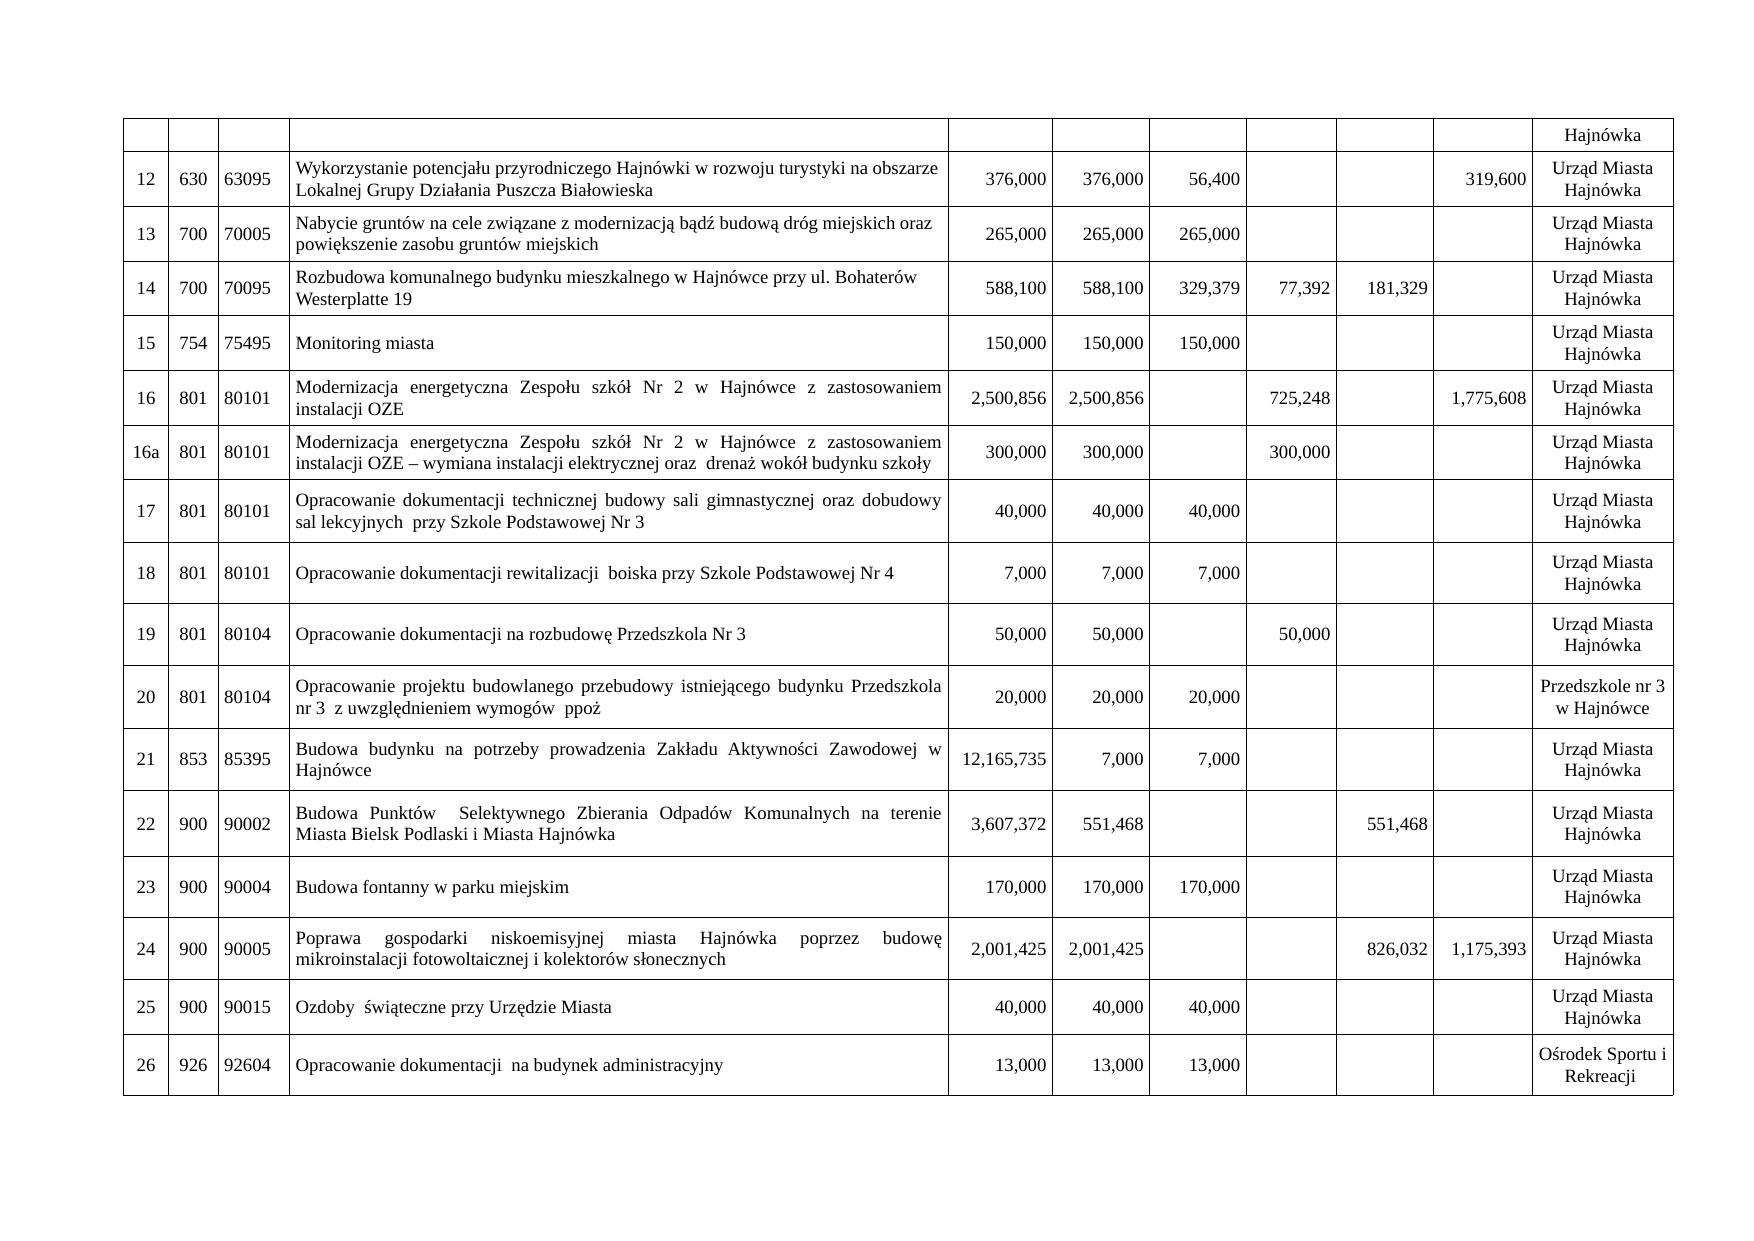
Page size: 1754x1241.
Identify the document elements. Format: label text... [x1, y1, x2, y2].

table_cell 80104 [219, 604, 289, 665]
table_cell Urząd Miasta Hajnówka [1533, 480, 1673, 542]
table_cell [169, 119, 218, 151]
table_cell Hajnówka [1533, 119, 1673, 151]
table_cell Budowa Punktów Selektywnego Zbierania Odpadów Komunalnych na terenie Miasta Bielsk Podlaski i Miasta Hajnówka [290, 791, 948, 856]
table_cell Opracowanie dokumentacji na budynek administracyjny [290, 1035, 948, 1095]
table_cell 3 607 372 [949, 791, 1052, 856]
table_cell [1434, 666, 1532, 728]
table_cell 2 001 425 [1053, 918, 1149, 979]
table_cell [1337, 119, 1433, 151]
table_cell Urząd Miasta Hajnówka [1533, 543, 1673, 603]
table_cell 801 [169, 543, 218, 603]
table_cell [1247, 857, 1336, 917]
table_cell 14 [124, 262, 168, 315]
table_cell 63095 [219, 152, 289, 206]
table_cell 329 379 [1150, 262, 1246, 315]
table_cell Urząd Miasta Hajnówka [1533, 729, 1673, 790]
table_cell [1247, 791, 1336, 856]
table_cell 40 000 [949, 980, 1052, 1034]
table_cell 12 [124, 152, 168, 206]
table_cell [1247, 1035, 1336, 1095]
table_cell [1247, 480, 1336, 542]
table_cell 40 000 [1150, 980, 1246, 1034]
table_cell [1150, 119, 1246, 151]
table_cell [1434, 543, 1532, 603]
table_cell 50 000 [1247, 604, 1336, 665]
table_cell [1247, 119, 1336, 151]
table_cell 826 032 [1337, 918, 1433, 979]
table_cell 23 [124, 857, 168, 917]
table_cell [1247, 666, 1336, 728]
table_cell 2 500 856 [949, 371, 1052, 425]
table_cell [1247, 152, 1336, 206]
table_cell 853 [169, 729, 218, 790]
table_cell [1434, 426, 1532, 479]
table_cell 551 468 [1337, 791, 1433, 856]
table_cell 20 000 [1150, 666, 1246, 728]
table_cell Urząd Miasta Hajnówka [1533, 604, 1673, 665]
table_cell [1247, 207, 1336, 261]
table_cell 588 100 [1053, 262, 1149, 315]
table_cell Urząd Miasta Hajnówka [1533, 371, 1673, 425]
table_cell 700 [169, 207, 218, 261]
table_cell [1247, 316, 1336, 370]
table_cell 2 001 425 [949, 918, 1052, 979]
table_cell Urząd Miasta Hajnówka [1533, 857, 1673, 917]
table_cell 13 000 [949, 1035, 1052, 1095]
table_cell [1434, 316, 1532, 370]
table_cell 801 [169, 426, 218, 479]
table_cell [1247, 918, 1336, 979]
table_cell 18 [124, 543, 168, 603]
table_cell Ośrodek Sportu i Rekreacji [1533, 1035, 1673, 1095]
table_cell 13 000 [1150, 1035, 1246, 1095]
table_cell 90015 [219, 980, 289, 1034]
table_cell 376 000 [1053, 152, 1149, 206]
table_cell [1150, 604, 1246, 665]
table_cell Urząd Miasta Hajnówka [1533, 262, 1673, 315]
table_cell [1247, 543, 1336, 603]
table_cell [1337, 426, 1433, 479]
table_cell [1337, 152, 1433, 206]
table_cell Ozdoby świąteczne przy Urzędzie Miasta [290, 980, 948, 1034]
table_cell 80101 [219, 371, 289, 425]
table_cell [1337, 207, 1433, 261]
table_cell 170 000 [1053, 857, 1149, 917]
table_cell Urząd Miasta Hajnówka [1533, 426, 1673, 479]
table_cell 2 500 856 [1053, 371, 1149, 425]
table_cell [219, 119, 289, 151]
table_cell 40 000 [1150, 480, 1246, 542]
table_cell 13 000 [1053, 1035, 1149, 1095]
table_cell Budowa fontanny w parku miejskim [290, 857, 948, 917]
table_cell 725 248 [1247, 371, 1336, 425]
table_cell [1247, 980, 1336, 1034]
table_cell 21 [124, 729, 168, 790]
table_cell [1337, 857, 1433, 917]
table_cell [124, 119, 168, 151]
table_cell 150 000 [1150, 316, 1246, 370]
table_cell 20 000 [949, 666, 1052, 728]
table_cell 900 [169, 857, 218, 917]
table_cell Monitoring miasta [290, 316, 948, 370]
table_cell 900 [169, 980, 218, 1034]
table_cell 801 [169, 480, 218, 542]
table_cell 20 [124, 666, 168, 728]
table_cell 265 000 [949, 207, 1052, 261]
table_cell Urząd Miasta Hajnówka [1533, 980, 1673, 1034]
table_cell Przedszkole nr 3 w Hajnówce [1533, 666, 1673, 728]
table_cell 170 000 [1150, 857, 1246, 917]
table_cell Opracowanie projektu budowlanego przebudowy istniejącego budynku Przedszkola nr 3 z uwzględnieniem wymogów ppoż [290, 666, 948, 728]
table_cell 26 [124, 1035, 168, 1095]
table_cell 150 000 [949, 316, 1052, 370]
table_cell [1337, 543, 1433, 603]
table_cell [1337, 1035, 1433, 1095]
table_cell 50 000 [1053, 604, 1149, 665]
table_cell [290, 119, 948, 151]
table_cell 1 175 393 [1434, 918, 1532, 979]
table_cell [1434, 207, 1532, 261]
table_cell [1434, 119, 1532, 151]
table_cell [1337, 729, 1433, 790]
table_cell [1434, 604, 1532, 665]
table_cell 900 [169, 791, 218, 856]
table_cell 265 000 [1053, 207, 1149, 261]
table_cell Urząd Miasta Hajnówka [1533, 918, 1673, 979]
table_cell 7 000 [1150, 543, 1246, 603]
table_cell 300 000 [1247, 426, 1336, 479]
table_cell 801 [169, 666, 218, 728]
table_cell 181 329 [1337, 262, 1433, 315]
table_cell 300 000 [949, 426, 1052, 479]
table_cell [1150, 371, 1246, 425]
table_cell Rozbudowa komunalnego budynku mieszkalnego w Hajnówce przy ul. Bohaterów Westerplatte 19 [290, 262, 948, 315]
table_cell 15 [124, 316, 168, 370]
table_cell [1150, 426, 1246, 479]
table_cell 77 392 [1247, 262, 1336, 315]
table_cell Urząd Miasta Hajnówka [1533, 152, 1673, 206]
table_cell Opracowanie dokumentacji rewitalizacji boiska przy Szkole Podstawowej Nr 4 [290, 543, 948, 603]
table_cell 7 000 [1150, 729, 1246, 790]
table_cell [1150, 791, 1246, 856]
table_cell 16 [124, 371, 168, 425]
table_cell 25 [124, 980, 168, 1034]
table_cell 12 165 735 [949, 729, 1052, 790]
table_cell 80101 [219, 480, 289, 542]
table_cell [1434, 729, 1532, 790]
table_cell Urząd Miasta Hajnówka [1533, 791, 1673, 856]
table_cell 265 000 [1150, 207, 1246, 261]
table_cell 551 468 [1053, 791, 1149, 856]
table_cell 630 [169, 152, 218, 206]
table_cell 92604 [219, 1035, 289, 1095]
table_cell 300 000 [1053, 426, 1149, 479]
table_cell 926 [169, 1035, 218, 1095]
table_cell Opracowanie dokumentacji technicznej budowy sali gimnastycznej oraz dobudowy sal lekcyjnych przy Szkole Podstawowej Nr 3 [290, 480, 948, 542]
table_cell 376 000 [949, 152, 1052, 206]
table_cell 80101 [219, 543, 289, 603]
table_cell 19 [124, 604, 168, 665]
table_cell 24 [124, 918, 168, 979]
table_cell 16a [124, 426, 168, 479]
table_cell 20 000 [1053, 666, 1149, 728]
table_cell 588 100 [949, 262, 1052, 315]
table_cell 7 000 [949, 543, 1052, 603]
table_cell 22 [124, 791, 168, 856]
table_cell 75495 [219, 316, 289, 370]
table_cell Modernizacja energetyczna Zespołu szkół Nr 2 w Hajnówce z zastosowaniem instalacji OZE [290, 371, 948, 425]
table_cell [1337, 980, 1433, 1034]
table_cell [949, 119, 1052, 151]
table_cell 801 [169, 604, 218, 665]
table_cell 70095 [219, 262, 289, 315]
table_cell 90004 [219, 857, 289, 917]
table_cell 50 000 [949, 604, 1052, 665]
table_cell [1337, 666, 1433, 728]
table_cell 80101 [219, 426, 289, 479]
table_cell 319 600 [1434, 152, 1532, 206]
table_cell [1337, 316, 1433, 370]
table_cell 7 000 [1053, 729, 1149, 790]
table_cell [1434, 791, 1532, 856]
table_cell [1337, 604, 1433, 665]
table_cell [1337, 371, 1433, 425]
table_cell [1434, 857, 1532, 917]
table_cell [1337, 480, 1433, 542]
table_cell 754 [169, 316, 218, 370]
table_cell 700 [169, 262, 218, 315]
table_cell 85395 [219, 729, 289, 790]
table_cell Poprawa gospodarki niskoemisyjnej miasta Hajnówka poprzez budowę mikroinstalacji fotowoltaicznej i kolektorów słonecznych [290, 918, 948, 979]
table_cell Modernizacja energetyczna Zespołu szkół Nr 2 w Hajnówce z zastosowaniem instalacji OZE – wymiana instalacji elektrycznej oraz drenaż wokół budynku szkoły [290, 426, 948, 479]
table_cell 150 000 [1053, 316, 1149, 370]
table_cell [1150, 918, 1246, 979]
table_cell 7 000 [1053, 543, 1149, 603]
table_cell 13 [124, 207, 168, 261]
table_cell 1 775 608 [1434, 371, 1532, 425]
table_cell [1434, 980, 1532, 1034]
table_cell Nabycie gruntów na cele związane z modernizacją bądź budową dróg miejskich oraz powiększenie zasobu gruntów miejskich [290, 207, 948, 261]
table_cell 17 [124, 480, 168, 542]
table_cell 90002 [219, 791, 289, 856]
table_cell 801 [169, 371, 218, 425]
table_cell 900 [169, 918, 218, 979]
table_cell Budowa budynku na potrzeby prowadzenia Zakładu Aktywności Zawodowej w Hajnówce [290, 729, 948, 790]
table_cell 90005 [219, 918, 289, 979]
table_cell [1053, 119, 1149, 151]
table_cell [1247, 729, 1336, 790]
table_cell 40 000 [1053, 480, 1149, 542]
table_cell [1434, 480, 1532, 542]
table_cell [1434, 1035, 1532, 1095]
table_cell Opracowanie dokumentacji na rozbudowę Przedszkola Nr 3 [290, 604, 948, 665]
table_cell 80104 [219, 666, 289, 728]
table_cell Urząd Miasta Hajnówka [1533, 316, 1673, 370]
table_cell 40 000 [949, 480, 1052, 542]
table_cell 40 000 [1053, 980, 1149, 1034]
table_cell 56 400 [1150, 152, 1246, 206]
table_cell 70005 [219, 207, 289, 261]
table_cell 170 000 [949, 857, 1052, 917]
table_cell Urząd Miasta Hajnówka [1533, 207, 1673, 261]
table_cell [1434, 262, 1532, 315]
table_cell Wykorzystanie potencjału przyrodniczego Hajnówki w rozwoju turystyki na obszarze Lokalnej Grupy Działania Puszcza Białowieska [290, 152, 948, 206]
